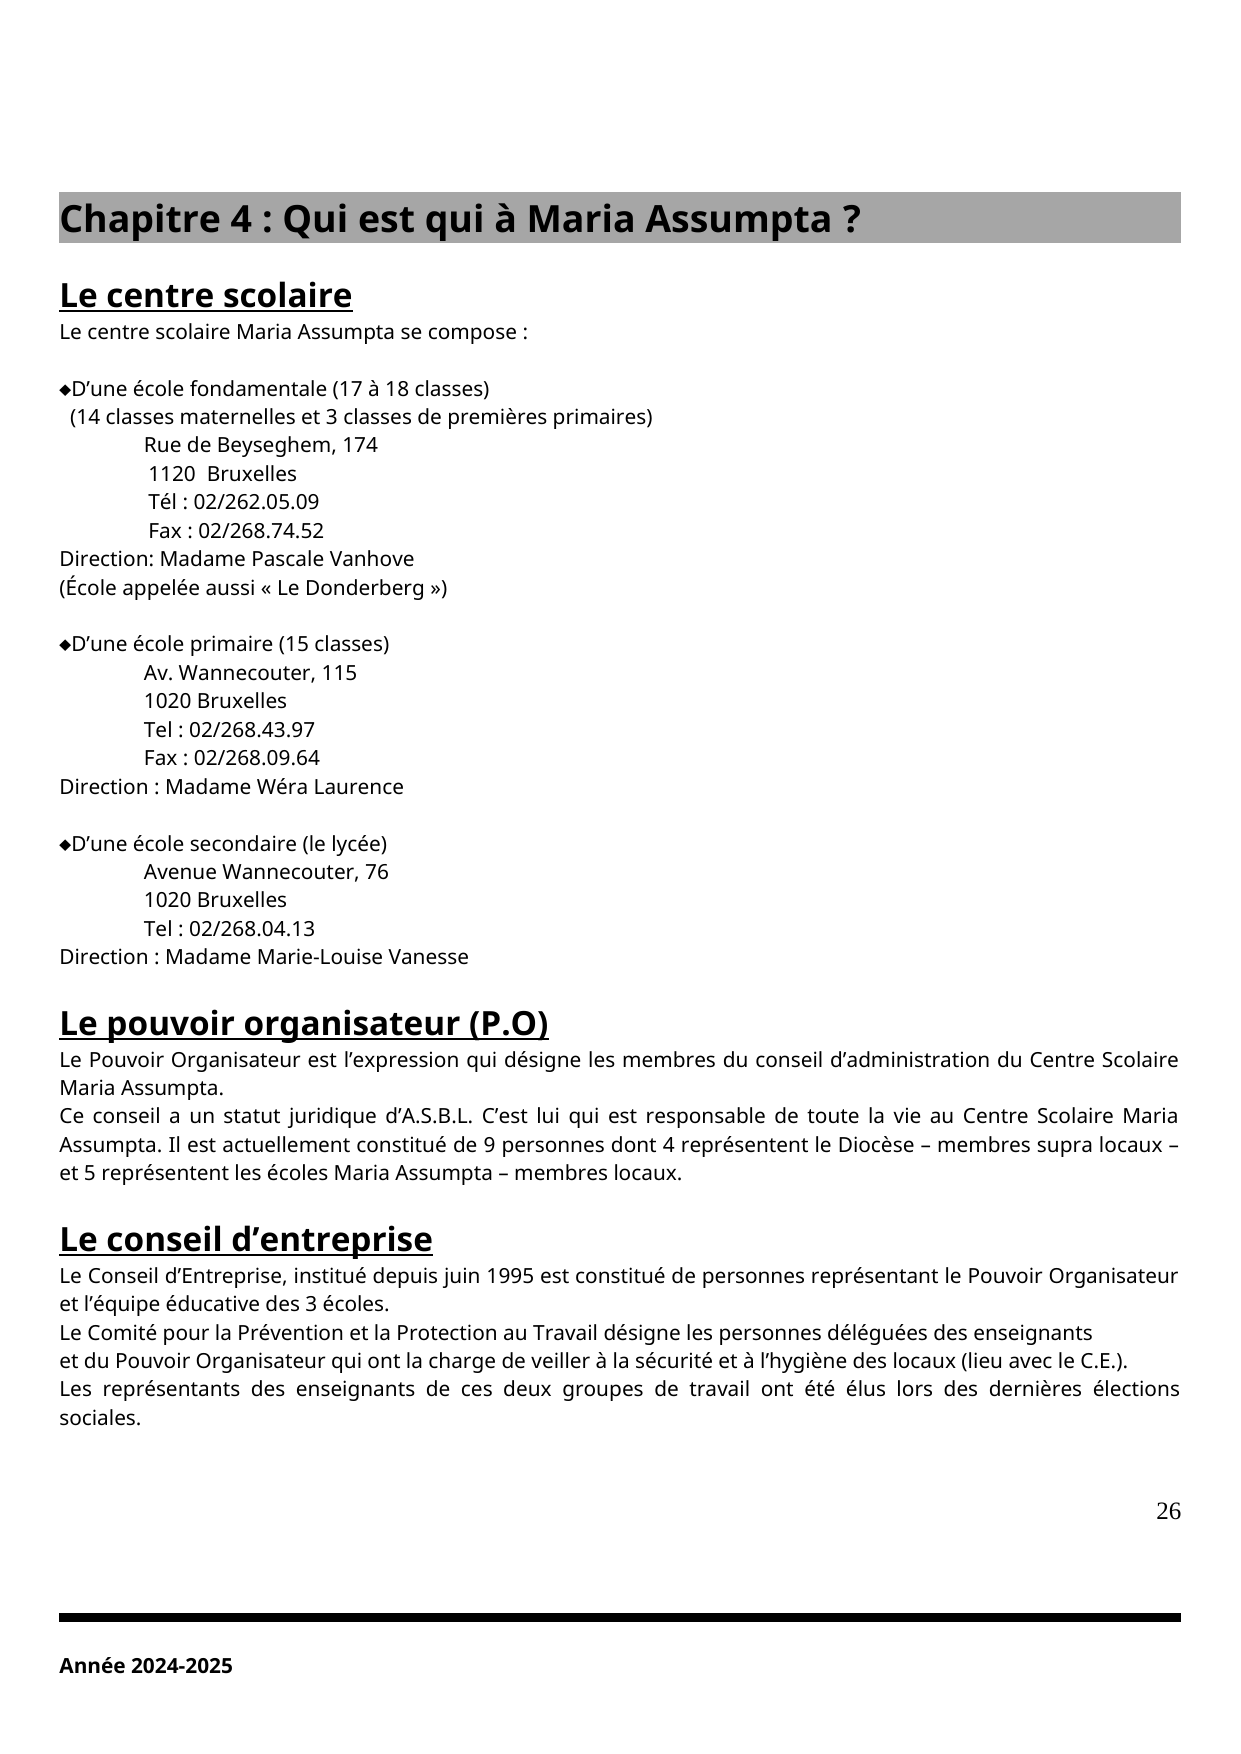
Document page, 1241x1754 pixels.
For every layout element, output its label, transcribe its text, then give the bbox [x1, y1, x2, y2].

text (École appelée aussi « Le Donderberg ») [59, 573, 1181, 601]
text 1020 Bruxelles [59, 686, 1181, 715]
text D’une école secondaire (le lycée) [59, 829, 1181, 857]
text (14 classes maternelles et 3 classes de premières primaires) [59, 402, 1181, 431]
title et du Pouvoir Organisateur qui ont la charge de veiller à la sécurité et à l’hygiène des locaux (lieu avec le C.E.). [59, 1346, 1181, 1374]
text Av. Wannecouter, 115 [59, 658, 1181, 686]
title Les représentants des enseignants de ces deux groupes de travail ont été élus lors des dernières élections sociales. [59, 1374, 1181, 1431]
title Le Conseil d’Entreprise, institué depuis juin 1995 est constitué de personnes représentant le Pouvoir Organisateur et l’équipe éducative des 3 écoles. [59, 1261, 1181, 1318]
title Ce conseil a un statut juridique d’A.S.B.L. C’est lui qui est responsable de toute la vie au Centre Scolaire Maria Assumpta. Il est actuellement constitué de 9 personnes dont 4 représentent le Diocèse – membres supra locaux – et 5 représentent les écoles Maria Assumpta – membres locaux. [59, 1102, 1181, 1187]
text Rue de Beyseghem, 174 [59, 431, 1181, 459]
list Bruxelles [148, 459, 1181, 487]
text Le pouvoir organisateur (P.O) [59, 999, 1181, 1045]
text D’une école primaire (15 classes) [59, 629, 1181, 658]
text D’une école fondamentale (17 à 18 classes) [59, 374, 1181, 402]
text Chapitre 4 : Qui est qui à Maria Assumpta ? [59, 192, 1181, 243]
text Direction : Madame Marie-Louise Vanesse [59, 942, 1181, 971]
text Fax : 02/268.09.64 [59, 743, 1181, 772]
text Avenue Wannecouter, 76 [59, 857, 1181, 886]
text 1020 Bruxelles [59, 886, 1181, 914]
text Direction: Madame Pascale Vanhove [59, 544, 1181, 573]
title Le Pouvoir Organisateur est l’expression qui désigne les membres du conseil d’administration du Centre Scolaire Maria Assumpta. [59, 1045, 1181, 1102]
title Le conseil d’entreprise [59, 1215, 1181, 1261]
text Tél : 02/262.05.09 [148, 487, 1181, 516]
text Le centre scolaire Maria Assumpta se compose : [59, 317, 1181, 345]
text Direction : Madame Wéra Laurence [59, 772, 1181, 800]
text Tel : 02/268.04.13 [59, 914, 1181, 942]
title Le Comité pour la Prévention et la Protection au Travail désigne les personnes déléguées des enseignants [59, 1318, 1181, 1346]
text Tel : 02/268.43.97 [59, 715, 1181, 743]
text Fax : 02/268.74.52 [148, 516, 1181, 544]
text Le centre scolaire [59, 271, 1181, 317]
